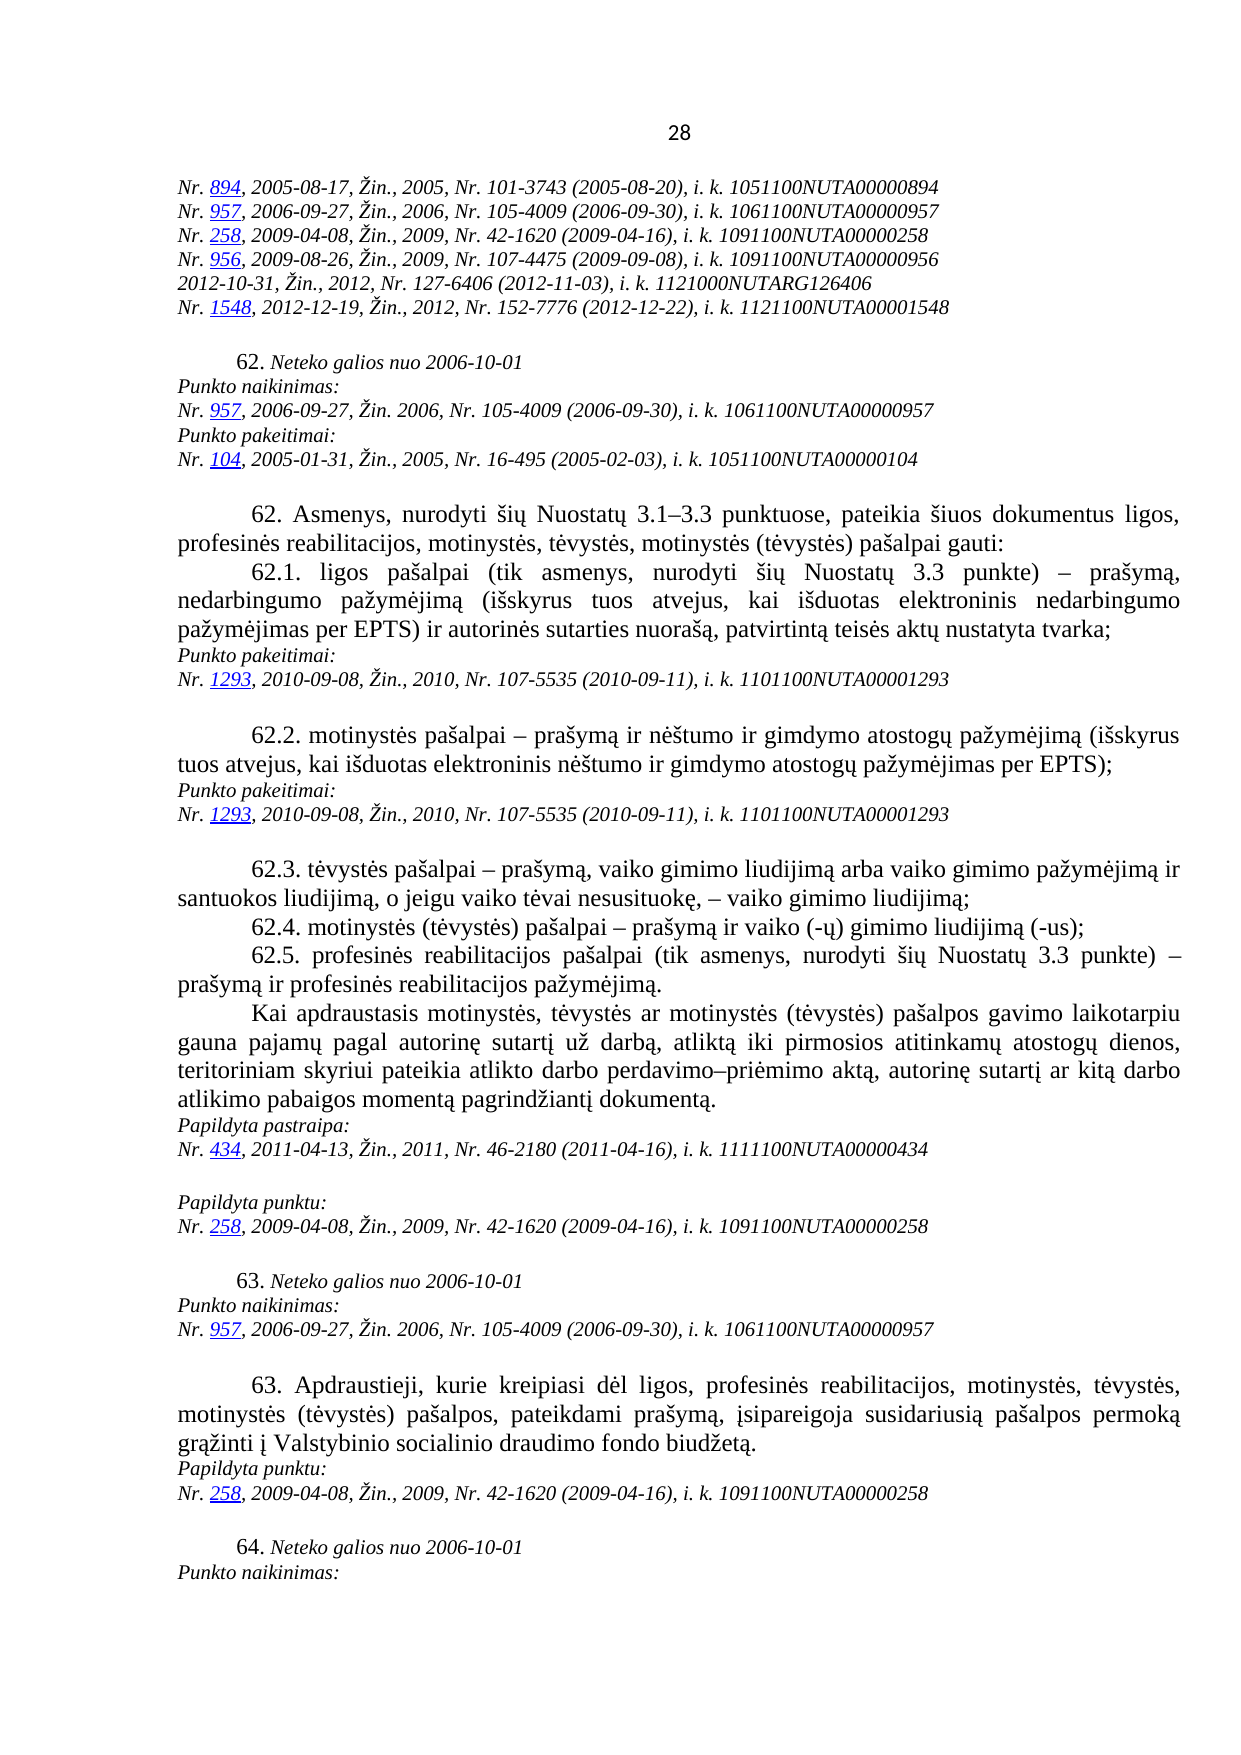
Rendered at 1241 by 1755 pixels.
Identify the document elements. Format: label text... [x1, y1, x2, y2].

text Nr. 1293, 2010-09-08, Žin., 2010, Nr. 107-5535 (2010-09-11), i. k. 1101100NUTA00001293 [177, 667, 1181, 691]
text Papildyta pastraipa: [177, 1113, 1181, 1137]
text Nr. 957, 2006-09-27, Žin. 2006, Nr. 105-4009 (2006-09-30), i. k. 1061100NUTA00000957 [177, 1317, 1181, 1341]
text Kai apdraustasis motinystės, tėvystės ar motinystės (tėvystės) pašalpos gavimo laikotarpiu gauna pajamų pagal autorinę sutartį už darbą, atliktą iki pirmosios atitinkamų atostogų dienos, teritoriniam skyriui pateikia atlikto darbo perdavimo–priėmimo aktą, autorinę sutartį ar kitą darbo atlikimo pabaigos momentą pagrindžiantį dokumentą. [177, 998, 1181, 1113]
text Punkto pakeitimai: [177, 777, 1181, 802]
text Punkto pakeitimai: [177, 643, 1181, 667]
text Nr. 104, 2005-01-31, Žin., 2005, Nr. 16-495 (2005-02-03), i. k. 1051100NUTA00000104 [177, 447, 1181, 471]
text Nr. 1548, 2012-12-19, Žin., 2012, Nr. 152-7776 (2012-12-22), i. k. 1121100NUTA00001548 [177, 295, 1181, 319]
text Papildyta punktu: [177, 1190, 1181, 1214]
text 64. Neteko galios nuo 2006-10-01 [177, 1533, 1181, 1559]
text 63. Apdraustieji, kurie kreipiasi dėl ligos, profesinės reabilitacijos, motinystės, tėvystės, motinystės (tėvystės) pašalpos, pateikdami prašymą, įsipareigoja susidariusią pašalpos permoką grąžinti į Valstybinio socialinio draudimo fondo biudžetą. [177, 1370, 1181, 1456]
text Papildyta punktu: [177, 1456, 1181, 1480]
text 62.2. motinystės pašalpai – prašymą ir nėštumo ir gimdymo atostogų pažymėjimą (išskyrus tuos atvejus, kai išduotas elektroninis nėštumo ir gimdymo atostogų pažymėjimas per EPTS); [177, 720, 1181, 777]
text Nr. 258, 2009-04-08, Žin., 2009, Nr. 42-1620 (2009-04-16), i. k. 1091100NUTA00000258 [177, 1480, 1181, 1504]
text Punkto naikinimas: [177, 1559, 1181, 1584]
text Nr. 258, 2009-04-08, Žin., 2009, Nr. 42-1620 (2009-04-16), i. k. 1091100NUTA00000258 [177, 223, 1181, 247]
text 63. Neteko galios nuo 2006-10-01 [177, 1267, 1181, 1293]
text 62. Neteko galios nuo 2006-10-01 [177, 348, 1181, 374]
text Nr. 1293, 2010-09-08, Žin., 2010, Nr. 107-5535 (2010-09-11), i. k. 1101100NUTA00001293 [177, 802, 1181, 826]
text Punkto naikinimas: [177, 1293, 1181, 1317]
text 62.4. motinystės (tėvystės) pašalpai – prašymą ir vaiko (-ų) gimimo liudijimą (-us); [177, 912, 1181, 941]
text 62.3. tėvystės pašalpai – prašymą, vaiko gimimo liudijimą arba vaiko gimimo pažymėjimą ir santuokos liudijimą, o jeigu vaiko tėvai nesusituokę, – vaiko gimimo liudijimą; [177, 854, 1181, 912]
text Nr. 894, 2005-08-17, Žin., 2005, Nr. 101-3743 (2005-08-20), i. k. 1051100NUTA00000894 [177, 175, 1181, 199]
text 62.1. ligos pašalpai (tik asmenys, nurodyti šių Nuostatų 3.3 punkte) – prašymą, nedarbingumo pažymėjimą (išskyrus tuos atvejus, kai išduotas elektroninis nedarbingumo pažymėjimas per EPTS) ir autorinės sutarties nuorašą, patvirtintą teisės aktų nustatyta tvarka; [177, 557, 1181, 643]
text 62.5. profesinės reabilitacijos pašalpai (tik asmenys, nurodyti šių Nuostatų 3.3 punkte) – prašymą ir profesinės reabilitacijos pažymėjimą. [177, 941, 1181, 998]
text Nr. 434, 2011-04-13, Žin., 2011, Nr. 46-2180 (2011-04-16), i. k. 1111100NUTA00000434 [177, 1137, 1181, 1161]
text 2012-10-31, Žin., 2012, Nr. 127-6406 (2012-11-03), i. k. 1121000NUTARG126406 [177, 271, 1181, 295]
text Nr. 956, 2009-08-26, Žin., 2009, Nr. 107-4475 (2009-09-08), i. k. 1091100NUTA00000956 [177, 247, 1181, 271]
text Nr. 957, 2006-09-27, Žin. 2006, Nr. 105-4009 (2006-09-30), i. k. 1061100NUTA00000957 [177, 398, 1181, 422]
text Nr. 258, 2009-04-08, Žin., 2009, Nr. 42-1620 (2009-04-16), i. k. 1091100NUTA00000258 [177, 1214, 1181, 1238]
text Nr. 957, 2006-09-27, Žin., 2006, Nr. 105-4009 (2006-09-30), i. k. 1061100NUTA00000957 [177, 199, 1181, 223]
text 62. Asmenys, nurodyti šių Nuostatų 3.1–3.3 punktuose, pateikia šiuos dokumentus ligos, profesinės reabilitacijos, motinystės, tėvystės, motinystės (tėvystės) pašalpai gauti: [177, 499, 1181, 557]
text Punkto pakeitimai: [177, 422, 1181, 447]
text Punkto naikinimas: [177, 374, 1181, 398]
